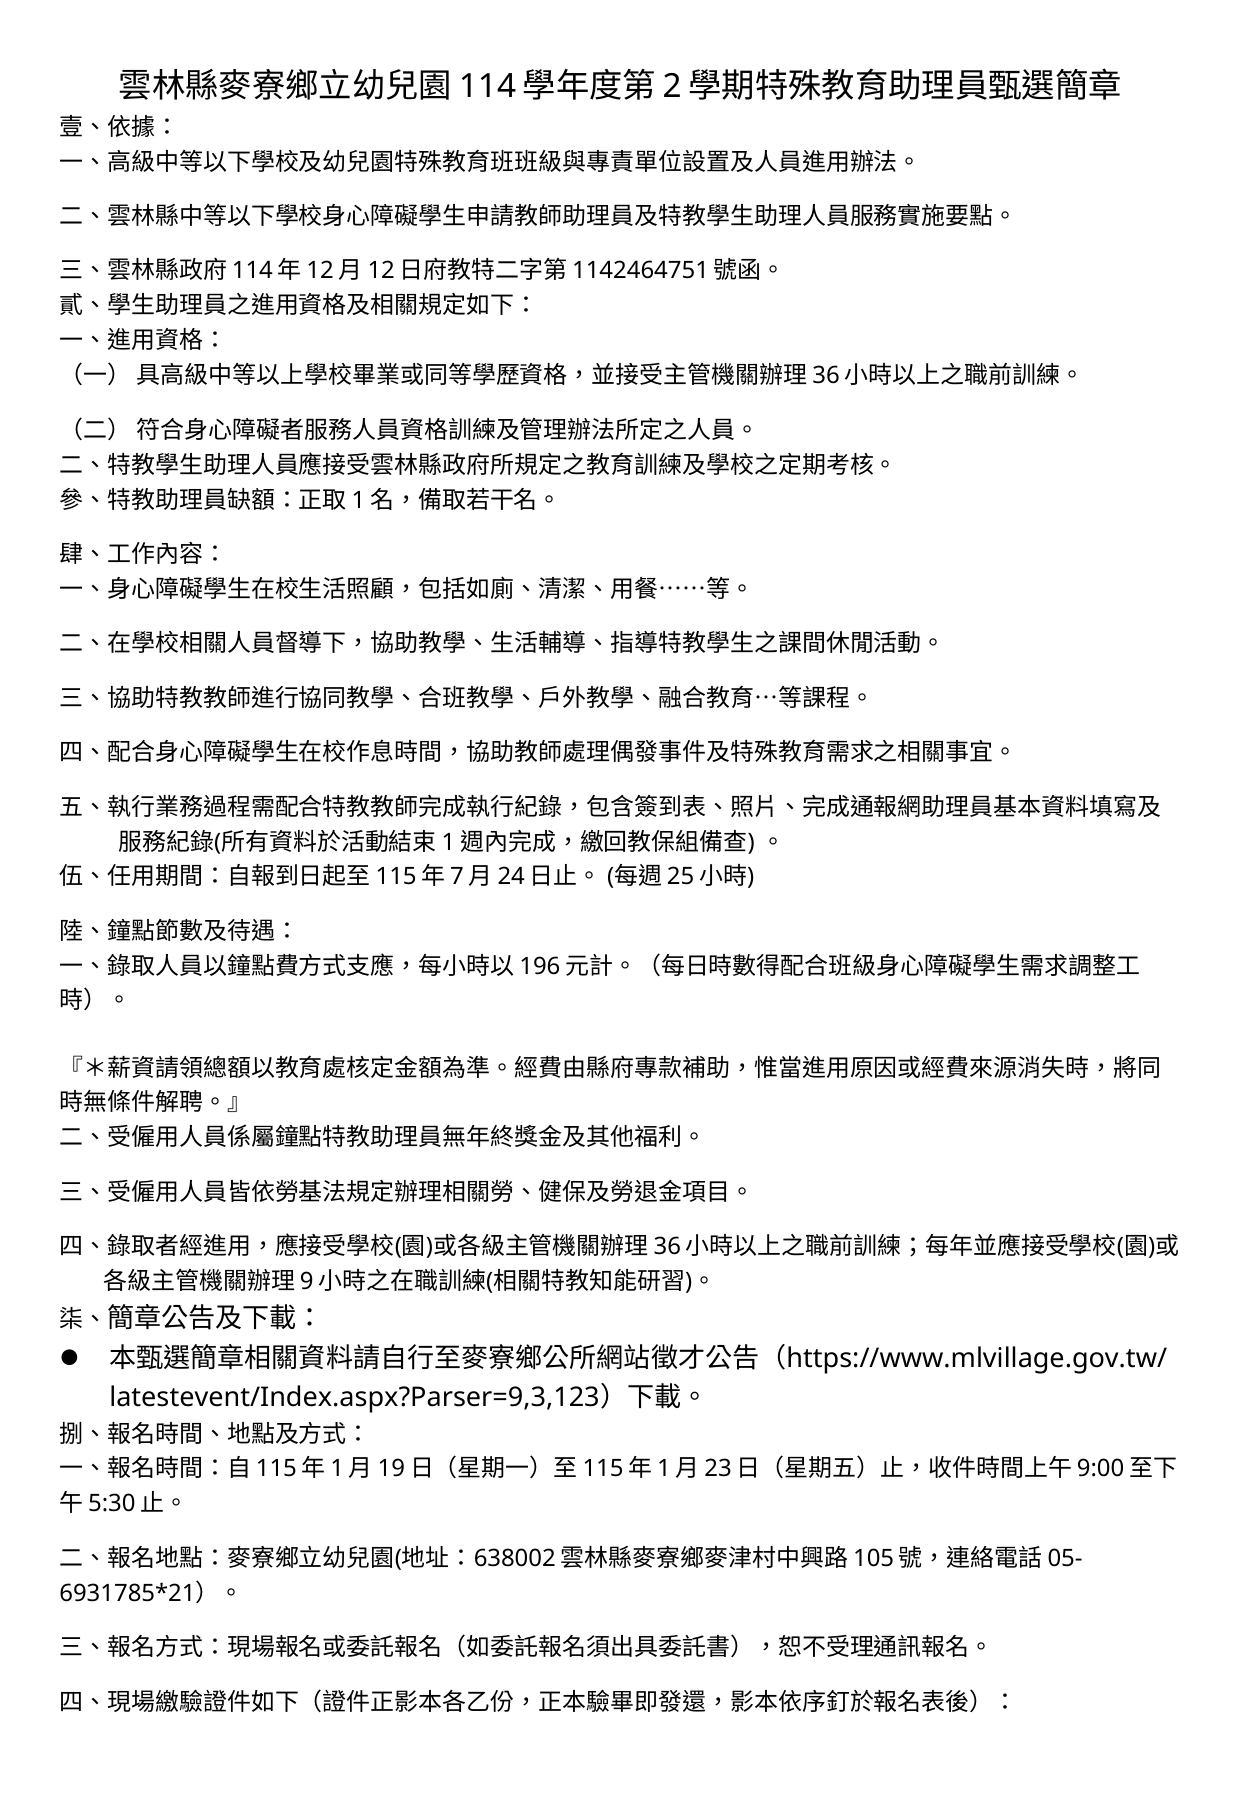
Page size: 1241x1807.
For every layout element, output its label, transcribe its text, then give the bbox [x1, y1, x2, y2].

text 柒、簡章公告及下載： [59, 1296, 1181, 1336]
text 貳、學生助理員之進用資格及相關規定如下： [59, 286, 1181, 321]
text 二、特教學生助理人員應接受雲林縣政府所規定之教育訓練及學校之定期考核。 [59, 446, 1181, 480]
text 一、進用資格： [59, 321, 1181, 355]
text 『＊薪資請領總額以教育處核定金額為準。經費由縣府專款補助，惟當進用原因或經費來源消失時，將同時無條件解聘。』 [59, 1048, 1181, 1118]
text 四、配合身心障礙學生在校作息時間，協助教師處理偶發事件及特殊教育需求之相關事宜。 [59, 733, 1181, 768]
text 四、現場繳驗證件如下（證件正影本各乙份，正本驗畢即發還，影本依序釘於報名表後）： [59, 1682, 1181, 1717]
text 三、協助特教教師進行協同教學、合班教學、戶外教學、融合教育…等課程。 [59, 678, 1181, 713]
text 三、報名方式：現場報名或委託報名（如委託報名須出具委託書），恕不受理通訊報名。 [59, 1628, 1181, 1662]
list 本甄選簡章相關資料請自行至麥寮鄉公所網站徵才公告（https://www.mlvillage.gov.tw/latestevent/Index.aspx?Parser=9,3,123）下載。 [59, 1336, 1181, 1414]
text 肆、工作內容： [59, 535, 1181, 569]
text 捌、報名時間、地點及方式： [59, 1414, 1181, 1449]
text 陸、鐘點節數及待遇： [59, 912, 1181, 946]
text 參、特教助理員缺額：正取1名，備取若干名。 [59, 480, 1181, 515]
text 一、高級中等以下學校及幼兒園特殊教育班班級與專責單位設置及人員進用辦法。 [59, 142, 1181, 177]
text （一） 具高級中等以上學校畢業或同等學歷資格，並接受主管機關辦理36小時以上之職前訓練。 [59, 355, 1181, 390]
text 一、錄取人員以鐘點費方式支應，每小時以196元計。（每日時數得配合班級身心障礙學生需求調整工時）。 [59, 946, 1181, 1016]
text 三、受僱用人員皆依勞基法規定辦理相關勞、健保及勞退金項目。 [59, 1172, 1181, 1207]
text 雲林縣麥寮鄉立幼兒園114學年度第2學期特殊教育助理員甄選簡章 [59, 59, 1181, 107]
text 二、在學校相關人員督導下，協助教學、生活輔導、指導特教學生之課間休閒活動。 [59, 624, 1181, 659]
text 伍、任用期間：自報到日起至115年7月24日止。 (每週25小時) [59, 857, 1181, 892]
text 一、報名時間：自115年1月19日（星期一）至115年1月23日（星期五）止，收件時間上午9:00至下午5:30止。 [59, 1449, 1181, 1518]
text 二、受僱用人員係屬鐘點特教助理員無年終獎金及其他福利。 [59, 1118, 1181, 1152]
text 二、雲林縣中等以下學校身心障礙學生申請教師助理員及特教學生助理人員服務實施要點。 [59, 197, 1181, 231]
text 一、身心障礙學生在校生活照顧，包括如廁、清潔、用餐……等。 [59, 569, 1181, 604]
text 四、錄取者經進用，應接受學校(園)或各級主管機關辦理36小時以上之職前訓練；每年並應接受學校(園)或各級主管機關辦理9小時之在職訓練(相關特教知能研習)。 [59, 1227, 1181, 1296]
text 五、執行業務過程需配合特教教師完成執行紀錄，包含簽到表、照片、完成通報網助理員基本資料填寫及服務紀錄(所有資料於活動結束1週內完成，繳回教保組備查) 。 [59, 787, 1181, 857]
text 二、報名地點：麥寮鄉立幼兒園(地址：638002雲林縣麥寮鄉麥津村中興路105號，連絡電話05-6931785*21）。 [59, 1538, 1181, 1608]
text （二） 符合身心障礙者服務人員資格訓練及管理辦法所定之人員。 [59, 411, 1181, 446]
text 壹、依據： [59, 107, 1181, 142]
text 三、雲林縣政府114年12月12日府教特二字第1142464751號函。 [59, 251, 1181, 286]
